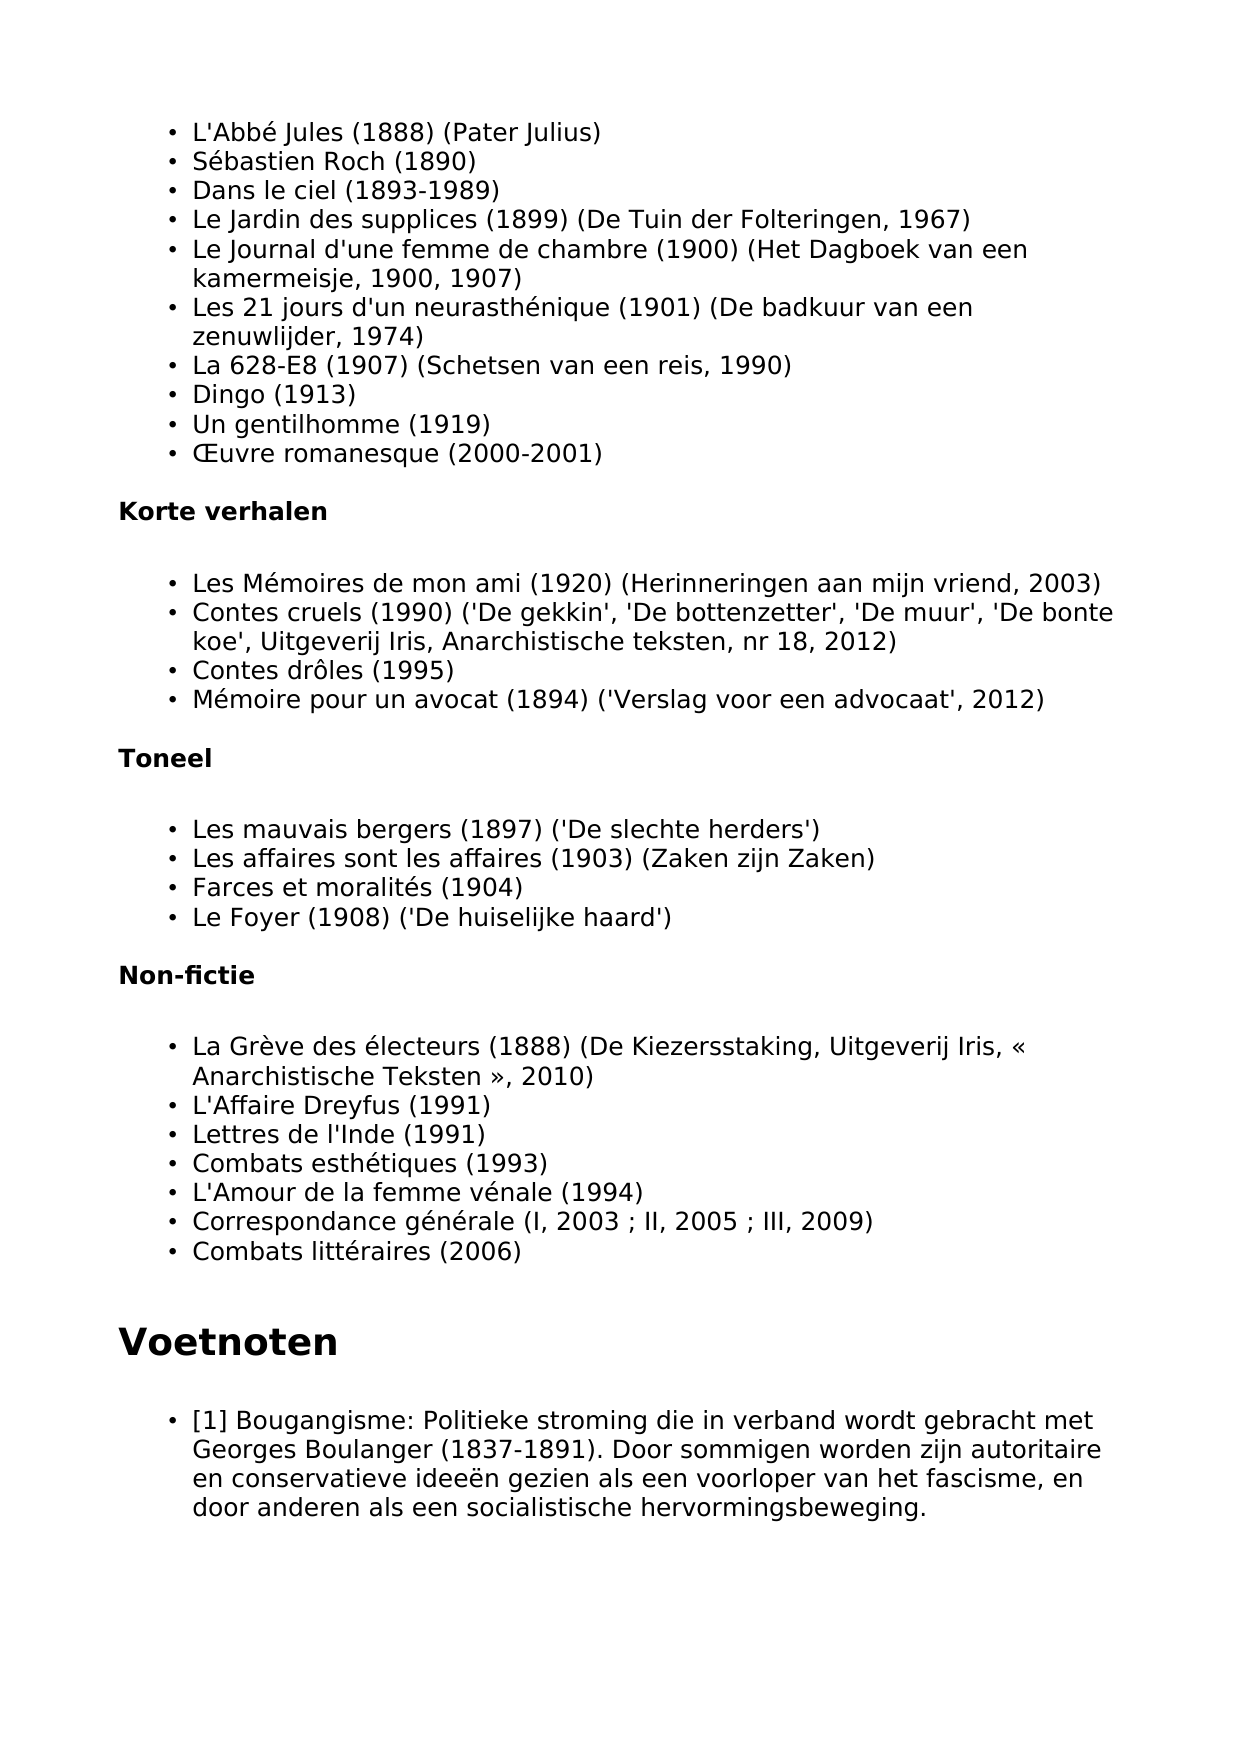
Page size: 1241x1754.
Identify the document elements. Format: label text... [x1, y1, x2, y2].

list Le Journal d'une femme de chambre (1900) (Het Dagboek van een kamermeisje, 1900, 1907) [177, 235, 1122, 293]
list Dans le ciel (1893-1989) [177, 176, 1122, 206]
list Les Mémoires de mon ami (1920) (Herinneringen aan mijn vriend, 2003) [177, 569, 1122, 598]
list Farces et moralités (1904) [177, 873, 1122, 903]
list Le Jardin des supplices (1899) (De Tuin der Folteringen, 1967) [177, 206, 1122, 235]
subtitle Voetnoten [118, 1320, 1122, 1364]
list La Grève des électeurs (1888) (De Kiezersstaking, Uitgeverij Iris, « Anarchistische Teksten », 2010) [177, 1032, 1122, 1091]
list Contes cruels (1990) ('De gekkin', 'De bottenzetter', 'De muur', 'De bonte koe', Uitgeverij Iris, Anarchistische teksten, nr 18, 2012) [177, 598, 1122, 656]
list Les affaires sont les affaires (1903) (Zaken zijn Zaken) [177, 844, 1122, 873]
list La 628-E8 (1907) (Schetsen van een reis, 1990) [177, 351, 1122, 381]
list L'Affaire Dreyfus (1991) [177, 1091, 1122, 1120]
list Combats littéraires (2006) [177, 1237, 1122, 1266]
list Dingo (1913) [177, 381, 1122, 410]
list Sébastien Roch (1890) [177, 147, 1122, 176]
list Les 21 jours d'un neurasthénique (1901) (De badkuur van een zenuwlijder, 1974) [177, 293, 1122, 351]
list Combats esthétiques (1993) [177, 1149, 1122, 1178]
list Contes drôles (1995) [177, 656, 1122, 685]
list Le Foyer (1908) ('De huiselijke haard') [177, 903, 1122, 932]
list L'Amour de la femme vénale (1994) [177, 1178, 1122, 1207]
text Toneel [118, 744, 1122, 773]
text Korte verhalen [118, 498, 1122, 527]
list Mémoire pour un avocat (1894) ('Verslag voor een advocaat', 2012) [177, 685, 1122, 714]
list Les mauvais bergers (1897) ('De slechte herders') [177, 815, 1122, 844]
list Un gentilhomme (1919) [177, 410, 1122, 439]
text Non-fictie [118, 961, 1122, 991]
list L'Abbé Jules (1888) (Pater Julius) [177, 118, 1122, 147]
list Œuvre romanesque (2000-2001) [177, 439, 1122, 468]
list Correspondance générale (I, 2003 ; II, 2005 ; III, 2009) [177, 1207, 1122, 1237]
list [1] Bougangisme: Politieke stroming die in verband wordt gebracht met Georges Boulanger (1837-1891). Door sommigen worden zijn autoritaire en conservatieve ideeën gezien als een voorloper van het fascisme, en door anderen als een socialistische hervormingsbeweging. [177, 1406, 1122, 1523]
list Lettres de l'Inde (1991) [177, 1120, 1122, 1149]
